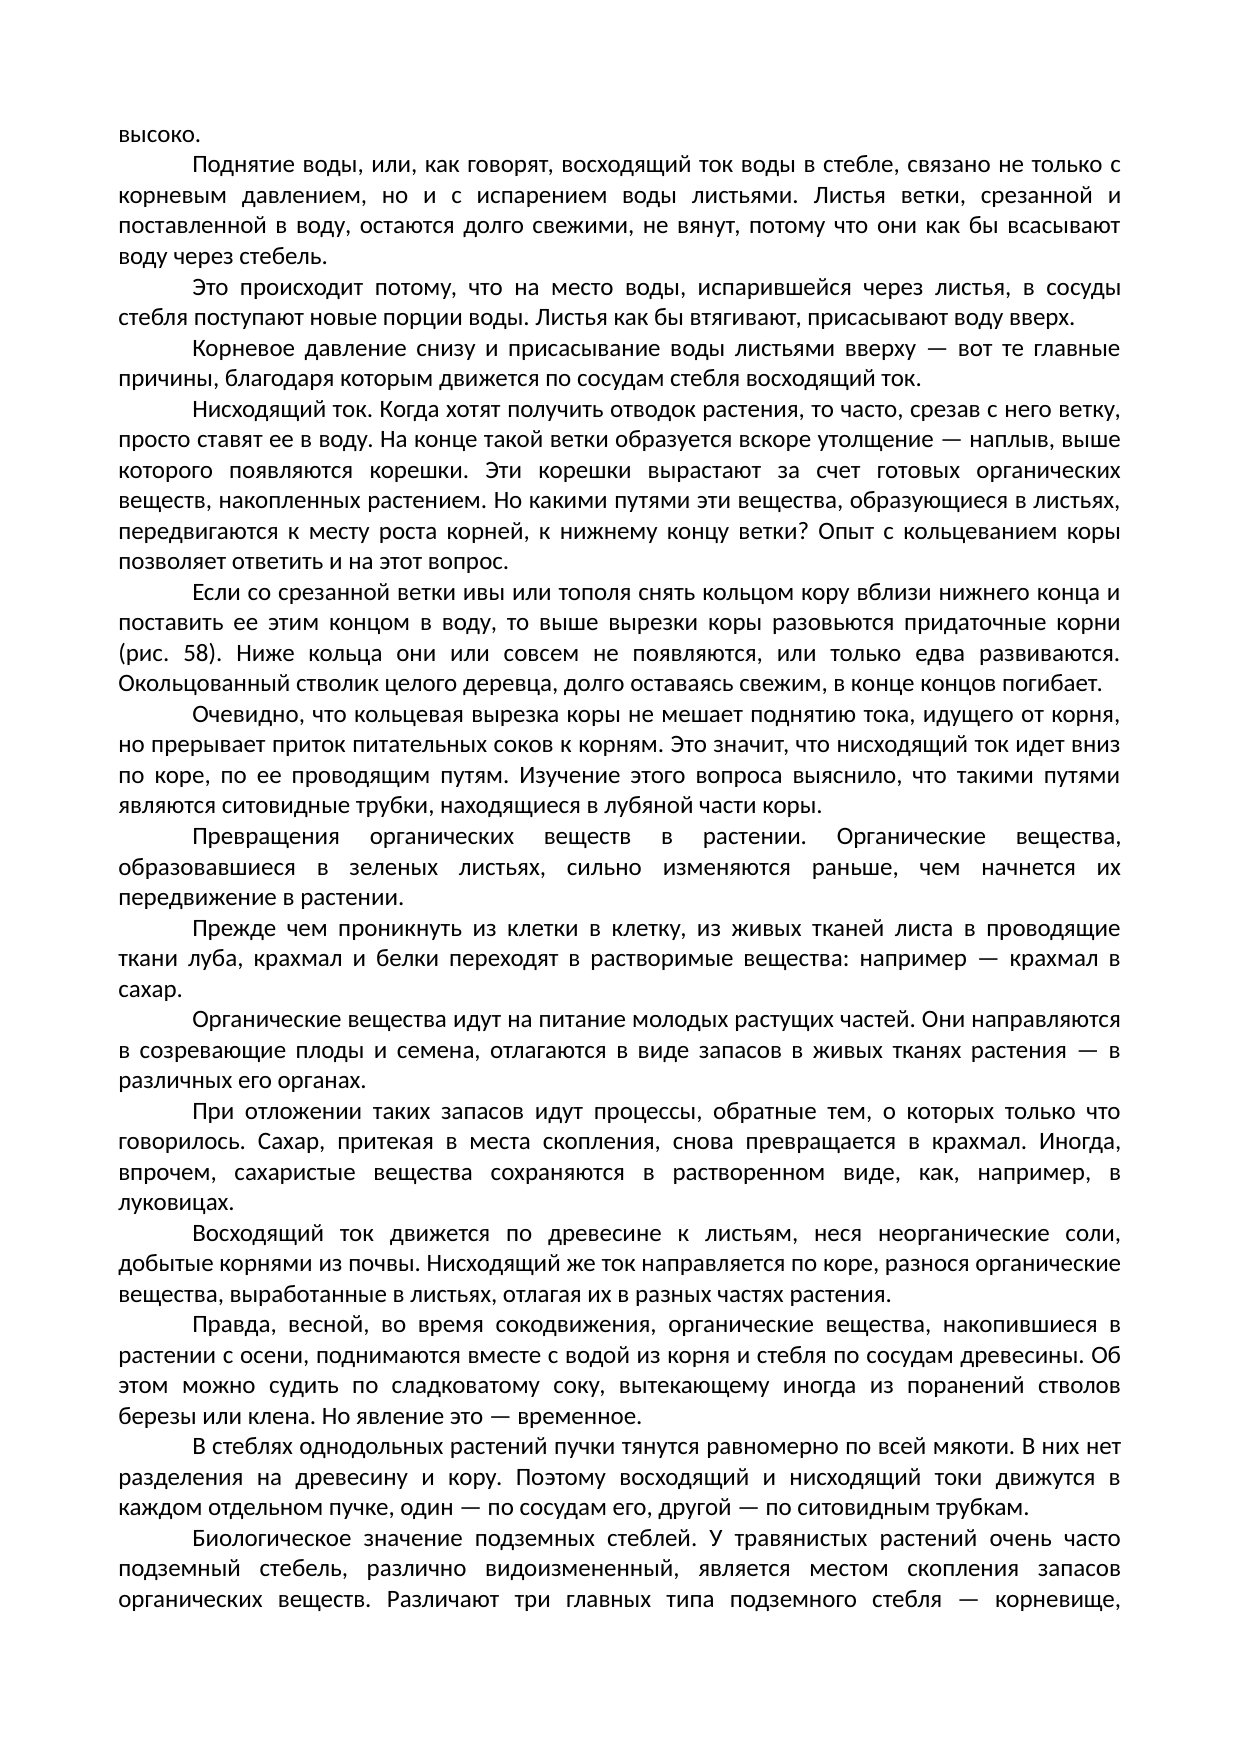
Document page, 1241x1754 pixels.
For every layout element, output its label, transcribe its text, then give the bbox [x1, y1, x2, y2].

text Правда, весной, во время сокодвижения, органические вещества, накопившиеся в растении с осени, поднимаются вместе с водой из корня и стебля по сосудам древесины. Об этом можно судить по сладковатому соку, вытекающему иногда из поранений стволов березы или клена. Но явление это — временное. [118, 1308, 1122, 1431]
text Очевидно, что кольцевая вырезка коры не мешает поднятию тока, идущего от корня, но прерывает приток питательных соков к корням. Это значит, что нисходящий ток идет вниз по коре, по ее проводящим путям. Изучение этого вопроса выяснило, что такими путями являются ситовидные трубки, находящиеся в лубяной части коры. [118, 698, 1122, 820]
text Биологическое значение подземных стеблей. У травянистых растений очень часто подземный стебель, различно видоизмененный, является местом скопления запасов органических веществ. Различают три главных типа подземного стебля — корневище, [118, 1522, 1122, 1614]
text При отложении таких запасов идут процессы, обратные тем, о которых только что говорилось. Сахар, притекая в места скопления, снова превращается в крахмал. Иногда, впрочем, сахаристые вещества сохраняются в растворенном виде, как, например, в луковицах. [118, 1095, 1122, 1217]
text Если со срезанной ветки ивы или тополя снять кольцом кору вблизи нижнего конца и поставить ее этим концом в воду, то выше вырезки коры разовьются придаточные корни (рис. 58). Ниже кольца они или совсем не появляются, или только едва развиваются. Окольцованный стволик целого деревца, долго оставаясь свежим, в конце концов погибает. [118, 576, 1122, 698]
text Корневое давление снизу и присасывание воды листьями вверху — вот те главные причины, благодаря которым движется по сосудам стебля восходящий ток. [118, 332, 1122, 393]
text Поднятие воды, или, как говорят, восходящий ток воды в стебле, связано не только с корневым давлением, но и с испарением воды листьями. Листья ветки, срезанной и поставленной в воду, остаются долго свежими, не вянут, потому что они как бы всасывают воду через стебель. [118, 149, 1122, 271]
text В стеблях однодольных растений пучки тянутся равномерно по всей мякоти. В них нет разделения на древесину и кору. Поэтому восходящий и нисходящий токи движутся в каждом отдельном пучке, один — по сосудам его, другой — по ситовидным трубкам. [118, 1431, 1122, 1522]
text Это происходит потому, что на место воды, испарившейся через листья, в сосуды стебля поступают новые порции воды. Листья как бы втягивают, присасывают воду вверх. [118, 271, 1122, 332]
text Органические вещества идут на питание молодых растущих частей. Они направляются в созревающие плоды и семена, отлагаются в виде запасов в живых тканях растения — в различных его органах. [118, 1003, 1122, 1095]
text Прежде чем проникнуть из клетки в клетку, из живых тканей листа в проводящие ткани луба, крахмал и белки переходят в растворимые вещества: например — крахмал в сахар. [118, 912, 1122, 1003]
text Восходящий ток движется по древесине к листьям, неся неорганические соли, добытые корнями из почвы. Нисходящий же ток направляется по коре, разнося органические вещества, выработанные в листьях, отлагая их в разных частях растения. [118, 1217, 1122, 1308]
text Нисходящий ток. Когда хотят получить отводок растения, то часто, срезав с него ветку, просто ставят ее в воду. На конце такой ветки образуется вскоре утолщение — наплыв, выше которого появляются корешки. Эти корешки вырастают за счет готовых органических веществ, накопленных растением. Но какими путями эти вещества, образующиеся в листьях, передвигаются к месту роста корней, к нижнему концу ветки? Опыт с кольцеванием коры позволяет ответить и на этот вопрос. [118, 393, 1122, 576]
text высоко. [118, 118, 1122, 149]
text Превращения органических веществ в растении. Органические вещества, образовавшиеся в зеленых листьях, сильно изменяются раньше, чем начнется их передвижение в растении. [118, 820, 1122, 912]
